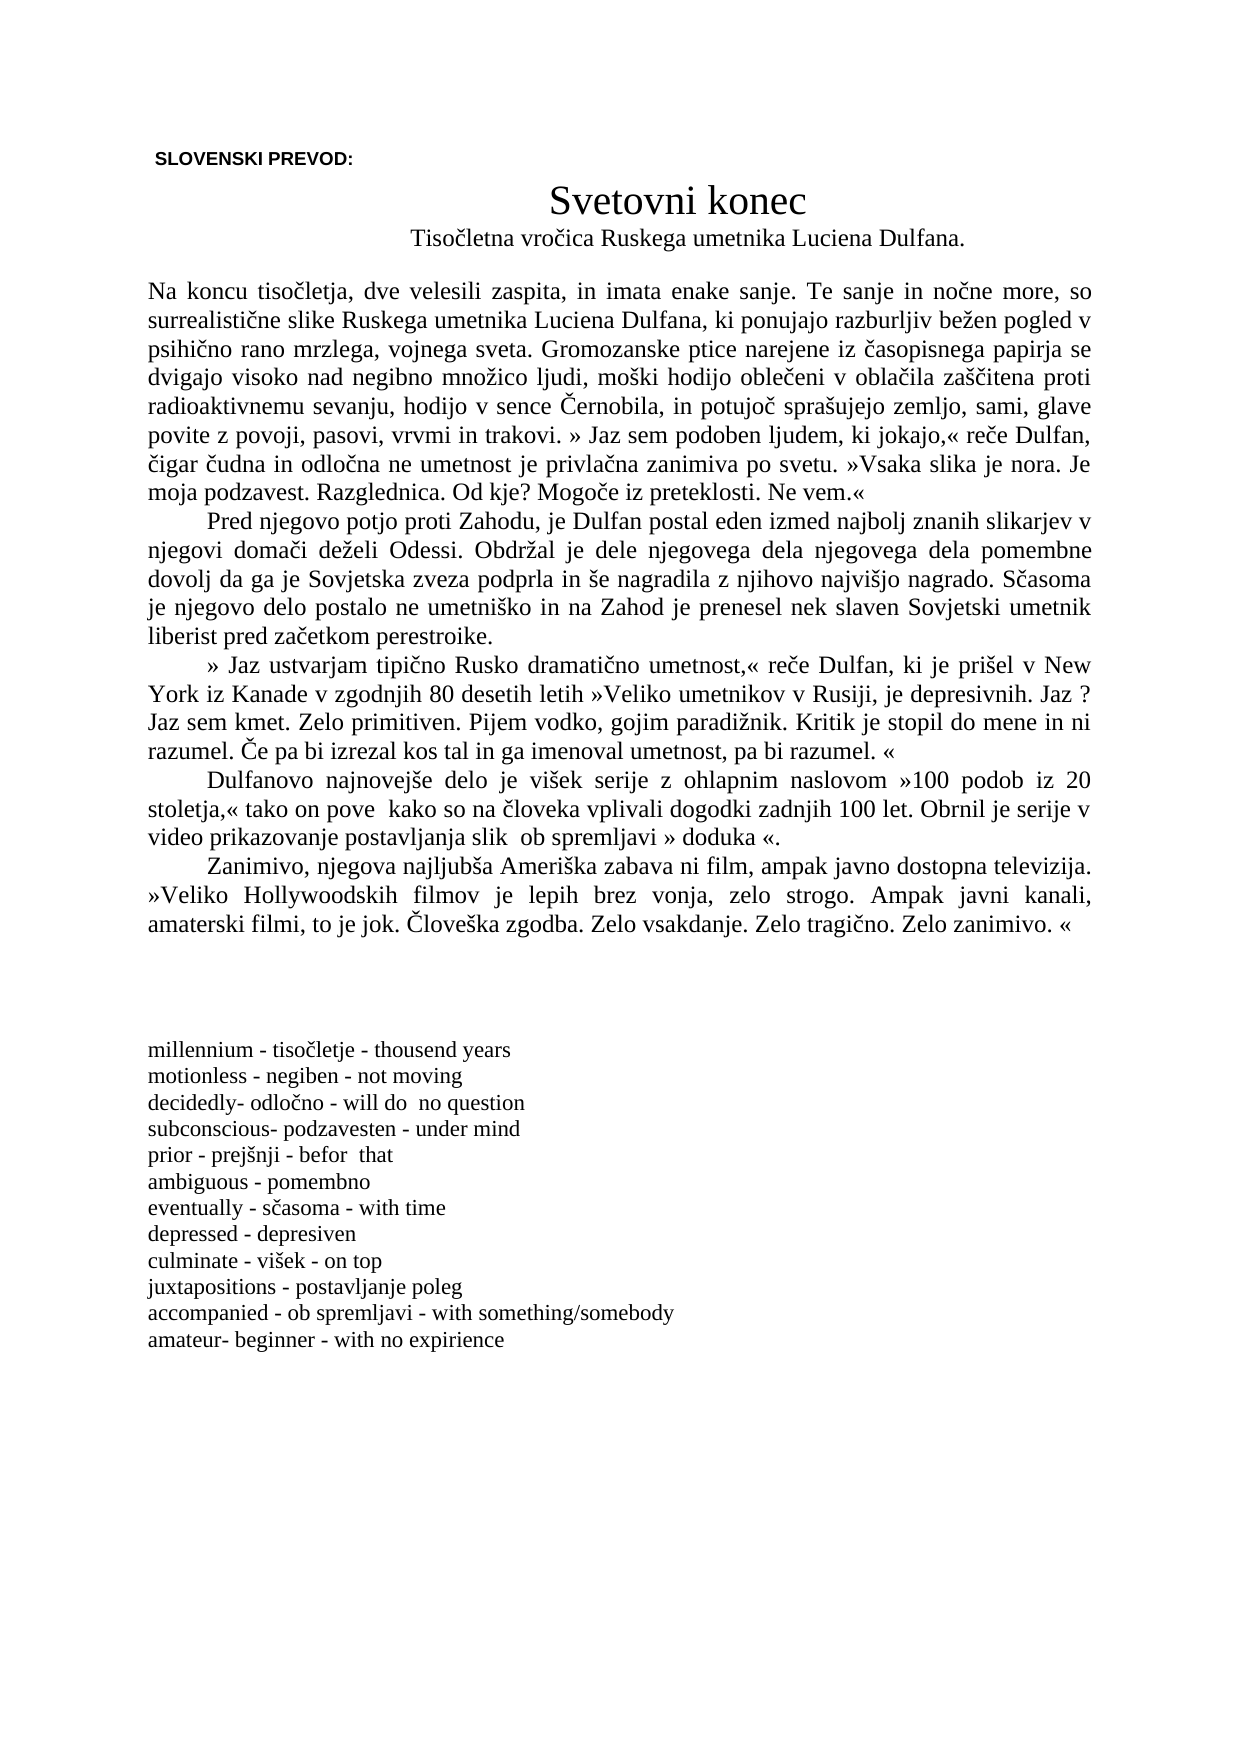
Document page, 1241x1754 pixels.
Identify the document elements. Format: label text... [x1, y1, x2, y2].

subtitle SLOVENSKI PREVOD: [148, 148, 1093, 169]
text accompanied - ob spremljavi - with something/somebody [148, 1299, 1093, 1326]
text Pred njegovo potjo proti Zahodu, je Dulfan postal eden izmed najbolj znanih slikarjev v njegovi domači deželi Odessi. Obdržal je dele njegovega dela njegovega dela pomembne dovolj da ga je Sovjetska zveza podprla in še nagradila z njihovo najvišjo nagrado. Sčasoma je njegovo delo postalo ne umetniško in na Zahod je prenesel nek slaven Sovjetski umetnik liberist pred začetkom perestroike. [148, 506, 1093, 650]
text eventually - sčasoma - with time [148, 1194, 1093, 1220]
text Zanimivo, njegova najljubša Ameriška zabava ni film, ampak javno dostopna televizija. »Veliko Hollywoodskih filmov je lepih brez vonja, zelo strogo. Ampak javni kanali, amaterski filmi, to je jok. Človeška zgodba. Zelo vsakdanje. Zelo tragično. Zelo zanimivo. « [148, 851, 1093, 937]
text depressed - depresiven [148, 1220, 1093, 1247]
text decidedly- odločno - will do no question [148, 1089, 1093, 1115]
text Svetovni konec [148, 175, 1093, 223]
text amateur- beginner - with no expirience [148, 1326, 1093, 1352]
text millennium - tisočletje - thousend years [148, 1036, 1093, 1062]
text Dulfanovo najnovejše delo je višek serije z ohlapnim naslovom »100 podob iz 20 stoletja,« tako on pove kako so na človeka vplivali dogodki zadnjih 100 let. Obrnil je serije v video prikazovanje postavljanja slik ob spremljavi » doduka «. [148, 765, 1093, 851]
text ambiguous - pomembno [148, 1168, 1093, 1194]
text prior - prejšnji - befor that [148, 1141, 1093, 1168]
text Na koncu tisočletja, dve velesili zaspita, in imata enake sanje. Te sanje in nočne more, so surrealistične slike Ruskega umetnika Luciena Dulfana, ki ponujajo razburljiv bežen pogled v psihično rano mrzlega, vojnega sveta. Gromozanske ptice narejene iz časopisnega papirja se dvigajo visoko nad negibno množico ljudi, moški hodijo oblečeni v oblačila zaščitena proti radioaktivnemu sevanju, hodijo v sence Černobila, in potujoč sprašujejo zemljo, sami, glave povite z povoji, pasovi, vrvmi in trakovi. » Jaz sem podoben ljudem, ki jokajo,« reče Dulfan, čigar čudna in odločna ne umetnost je privlačna zanimiva po svetu. »Vsaka slika je nora. Je moja podzavest. Razglednica. Od kje? Mogoče iz preteklosti. Ne vem.« [148, 276, 1093, 506]
text motionless - negiben - not moving [148, 1062, 1093, 1089]
text » Jaz ustvarjam tipično Rusko dramatično umetnost,« reče Dulfan, ki je prišel v New York iz Kanade v zgodnjih 80 desetih letih »Veliko umetnikov v Rusiji, je depresivnih. Jaz ? Jaz sem kmet. Zelo primitiven. Pijem vodko, gojim paradižnik. Kritik je stopil do mene in ni razumel. Če pa bi izrezal kos tal in ga imenoval umetnost, pa bi razumel. « [148, 650, 1093, 765]
text subconscious- podzavesten - under mind [148, 1115, 1093, 1141]
text culminate - višek - on top [148, 1247, 1093, 1273]
text Tisočletna vročica Ruskega umetnika Luciena Dulfana. [148, 223, 1093, 252]
text juxtapositions - postavljanje poleg [148, 1273, 1093, 1299]
